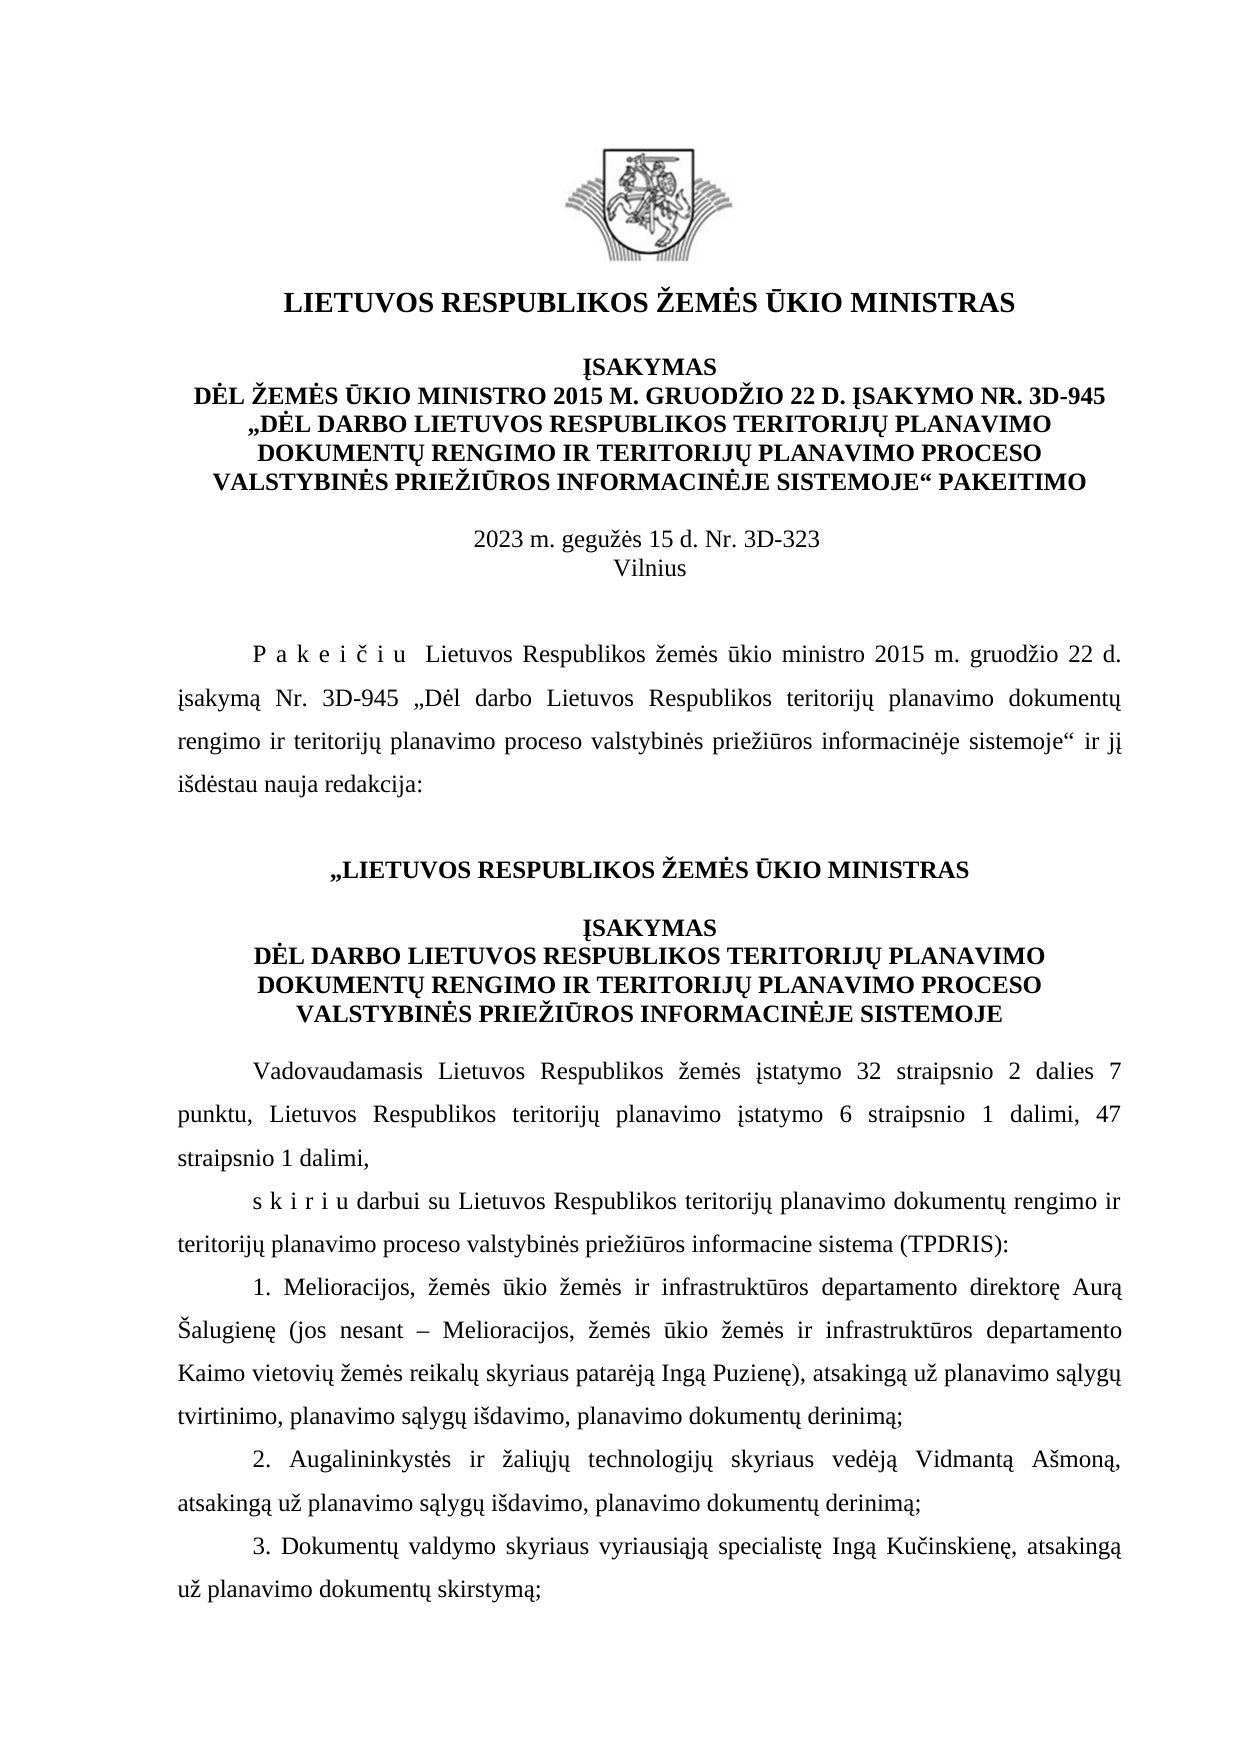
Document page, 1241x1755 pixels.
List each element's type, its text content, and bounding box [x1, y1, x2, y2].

text LIETUVOS RESPUBLIKOS ŽEMĖS ŪKIO MINISTRAS [177, 285, 1122, 318]
text 1. Melioracijos, žemės ūkio žemės ir infrastruktūros departamento direktorę Aurą Šalugienę (jos nesant – Melioracijos, žemės ūkio žemės ir infrastruktūros departamento Kaimo vietovių žemės reikalų skyriaus patarėją Ingą Puzienę), atsakingą už planavimo sąlygų tvirtinimo, planavimo sąlygų išdavimo, planavimo dokumentų derinimą; [177, 1272, 1122, 1430]
text Vadovaudamasis Lietuvos Respublikos žemės įstatymo 32 straipsnio 2 dalies 7 punktu, Lietuvos Respublikos teritorijų planavimo įstatymo 6 straipsnio 1 dalimi, 47 straipsnio 1 dalimi, [177, 1056, 1122, 1171]
text 2023 m. gegužės 15 d. Nr. 3D-323 [177, 524, 1122, 553]
text ĮSAKYMAS [177, 913, 1122, 941]
text ĮSAKYMAS [177, 352, 1122, 381]
text „LIETUVOS RESPUBLIKOS ŽEMĖS ŪKIO MINISTRAS [177, 855, 1122, 884]
text 3. Dokumentų valdymo skyriaus vyriausiąją specialistę Ingą Kučinskienę, atsakingą už planavimo dokumentų skirstymą; [177, 1531, 1122, 1603]
text 2. Augalininkystės ir žaliųjų technologijų skyriaus vedėją Vidmantą Ašmoną, atsakingą už planavimo sąlygų išdavimo, planavimo dokumentų derinimą; [177, 1444, 1122, 1516]
text DĖL DARBO LIETUVOS RESPUBLIKOS TERITORIJŲ PLANAVIMO DOKUMENTŲ RENGIMO IR TERITORIJŲ PLANAVIMO PROCESO VALSTYBINĖS PRIEŽIŪROS INFORMACINĖJE SISTEMOJE [177, 941, 1122, 1028]
text DĖL žemės ūkio ministro 2015 m. gruodžio 22 d. įsakymO Nr. 3D-945 „Dėl darbo Lietuvos Respublikos teritorijų planavimo dokumentų rengimo ir teritorijų planavimo proceso valstybinės priežiūros informacinėje sistemoje“ pakeitimo [177, 381, 1122, 496]
text s k i r i u darbui su Lietuvos Respublikos teritorijų planavimo dokumentų rengimo ir teritorijų planavimo proceso valstybinės priežiūros informacine sistema (TPDRIS): [177, 1186, 1122, 1258]
text Vilnius [177, 553, 1122, 582]
text P a k e i č i u Lietuvos Respublikos žemės ūkio ministro 2015 m. gruodžio 22 d. įsakymą Nr. 3D-945 „Dėl darbo Lietuvos Respublikos teritorijų planavimo dokumentų rengimo ir teritorijų planavimo proceso valstybinės priežiūros informacinėje sistemoje“ ir jį išdėstau nauja redakcija: [177, 639, 1122, 798]
